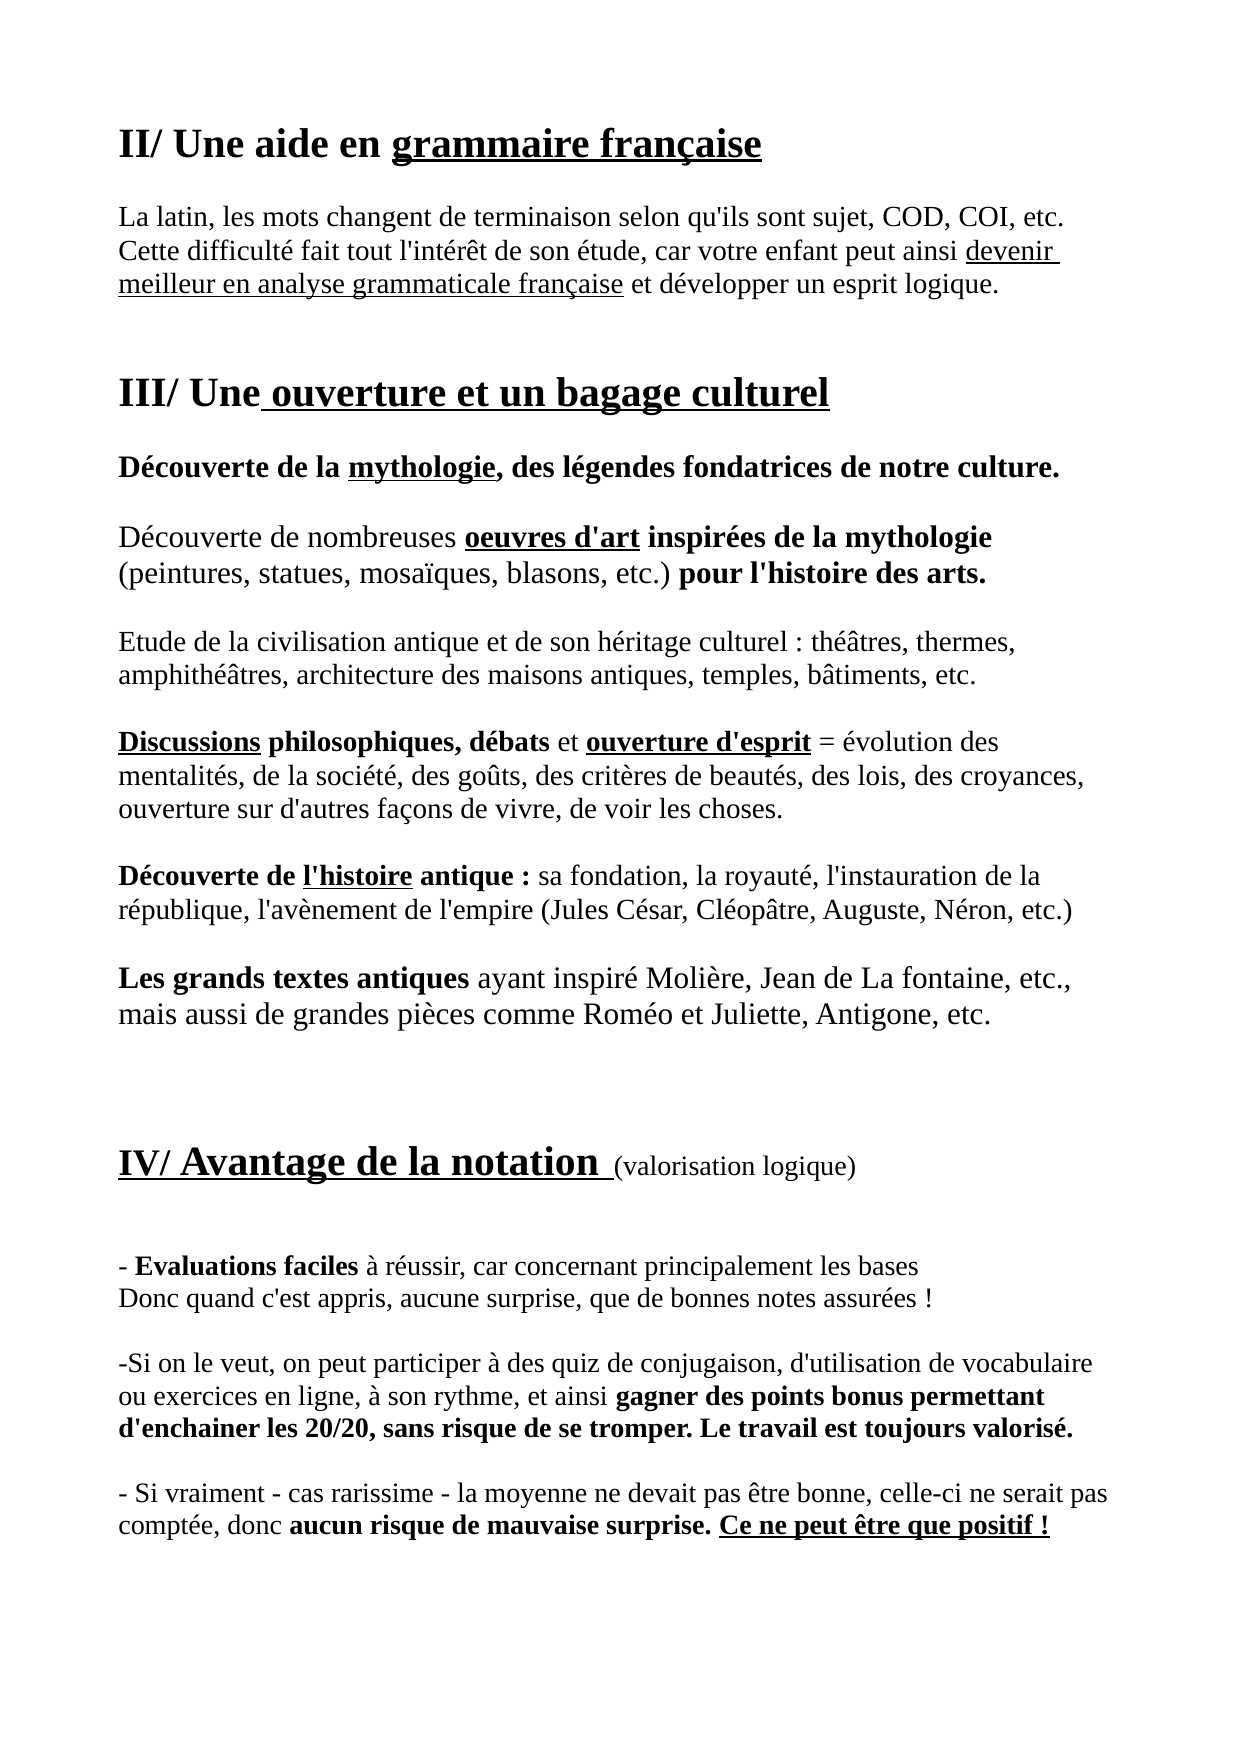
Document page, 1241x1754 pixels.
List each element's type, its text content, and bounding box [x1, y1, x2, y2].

text Découverte de nombreuses oeuvres d'art inspirées de la mythologie (peintures, statues, mosaïques, blasons, etc.) pour l'histoire des arts. [118, 518, 1122, 590]
text IV/ Avantage de la notation (valorisation logique) - Evaluations faciles à réussir, car concernant principalement les bases Donc quand c'est appris, aucune surprise, que de bonnes notes assurées ! -Si on le veut, on peut participer à des quiz de conjugaison, d'utilisation de vocabulaire ou exercices en ligne, à son rythme, et ainsi gagner des points bonus permettant d'enchainer les 20/20, sans risque de se tromper. Le travail est toujours valorisé. - Si vraiment - cas rarissime - la moyenne ne devait pas être bonne, celle-ci ne serait pas comptée, donc aucun risque de mauvaise surprise. Ce ne peut être que positif ! [118, 1136, 1122, 1605]
text Les grands textes antiques ayant inspiré Molière, Jean de La fontaine, etc., mais aussi de grandes pièces comme Roméo et Juliette, Antigone, etc. [118, 959, 1122, 1031]
text Cette difficulté fait tout l'intérêt de son étude, car votre enfant peut ainsi devenir meilleur en analyse grammaticale française et développer un esprit logique. [118, 233, 1122, 300]
text Etude de la civilisation antique et de son héritage culturel : théâtres, thermes, amphithéâtres, architecture des maisons antiques, temples, bâtiments, etc. [118, 624, 1122, 691]
text II/ Une aide en grammaire française [118, 118, 1122, 166]
text Découverte de la mythologie, des légendes fondatrices de notre culture. [118, 449, 1122, 485]
text Découverte de l'histoire antique : sa fondation, la royauté, l'instauration de la république, l'avènement de l'empire (Jules César, Cléopâtre, Auguste, Néron, etc.) [118, 858, 1122, 926]
text La latin, les mots changent de terminaison selon qu'ils sont sujet, COD, COI, etc. [118, 199, 1122, 233]
text Discussions philosophiques, débats et ouverture d'esprit = évolution des mentalités, de la société, des goûts, des critères de beautés, des lois, des croyances, ouverture sur d'autres façons de vivre, de voir les choses. [118, 724, 1122, 825]
text III/ Une ouverture et un bagage culturel [118, 367, 1122, 415]
